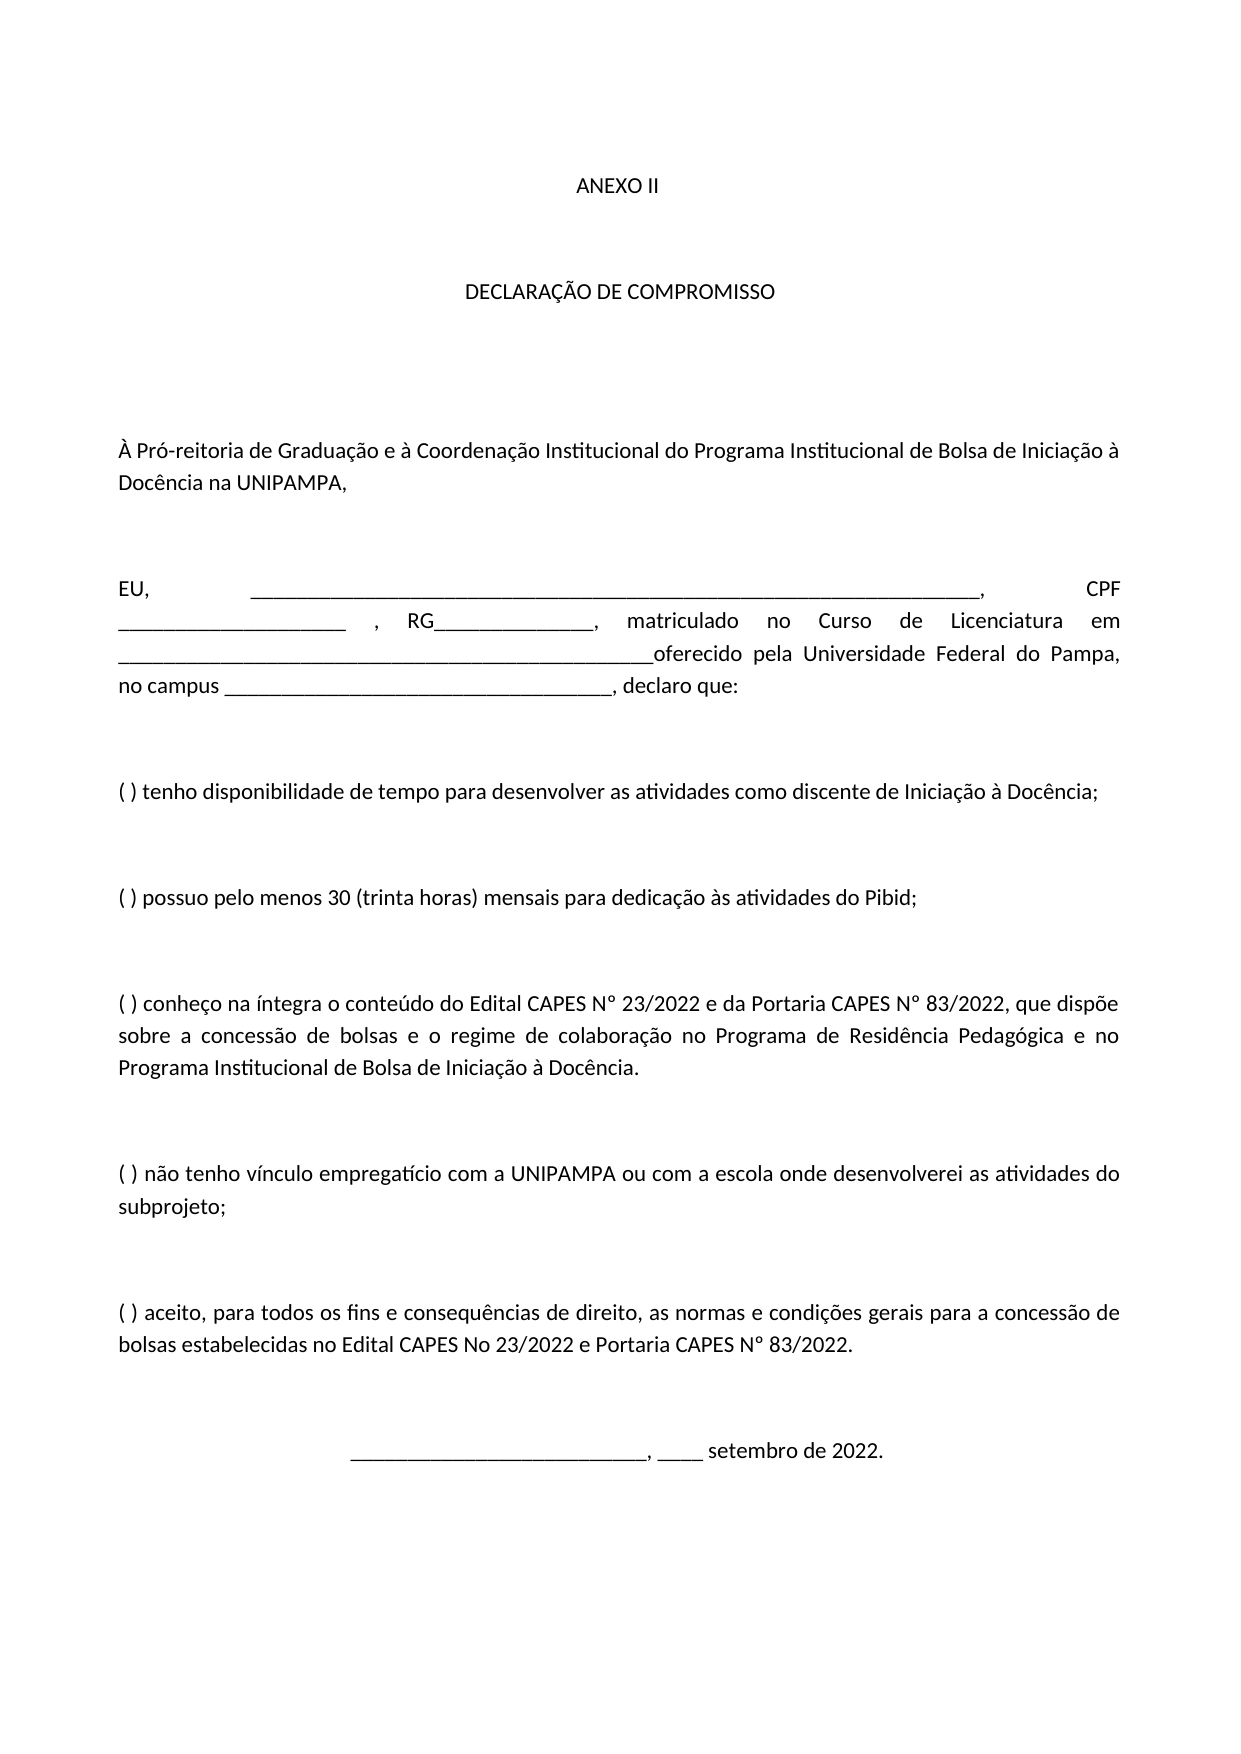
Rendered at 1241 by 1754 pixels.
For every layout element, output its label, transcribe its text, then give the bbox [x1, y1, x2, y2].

text EU, ________________________________________________________________, CPF ____________________ , RG______________, matriculado no Curso de Licenciatura em _______________________________________________oferecido pela Universidade Federal do Pampa, no campus __________________________________, declaro que: [118, 574, 1122, 699]
text __________________________, ____ setembro de 2022. [118, 1436, 1122, 1464]
text ( ) aceito, para todos os fins e consequências de direito, as normas e condições gerais para a concessão de bolsas estabelecidas no Edital CAPES No 23/2022 e Portaria CAPES Nº 83/2022. [118, 1298, 1122, 1358]
text À Pró-reitoria de Graduação e à Coordenação Institucional do Programa Institucional de Bolsa de Iniciação à Docência na UNIPAMPA, [118, 436, 1122, 496]
text DECLARAÇÃO DE COMPROMISSO [118, 277, 1122, 305]
text ( ) não tenho vínculo empregatício com a UNIPAMPA ou com a escola onde desenvolverei as atividades do subprojeto; [118, 1159, 1122, 1220]
text ANEXO II [118, 171, 1122, 199]
text ( ) conheço na íntegra o conteúdo do Edital CAPES Nº 23/2022 e da Portaria CAPES Nº 83/2022, que dispõe sobre a concessão de bolsas e o regime de colaboração no Programa de Residência Pedagógica e no Programa Institucional de Bolsa de Iniciação à Docência. [118, 989, 1122, 1082]
text ( ) possuo pelo menos 30 (trinta horas) mensais para dedicação às atividades do Pibid; [118, 883, 1122, 911]
text ( ) tenho disponibilidade de tempo para desenvolver as atividades como discente de Iniciação à Docência; [118, 777, 1122, 805]
